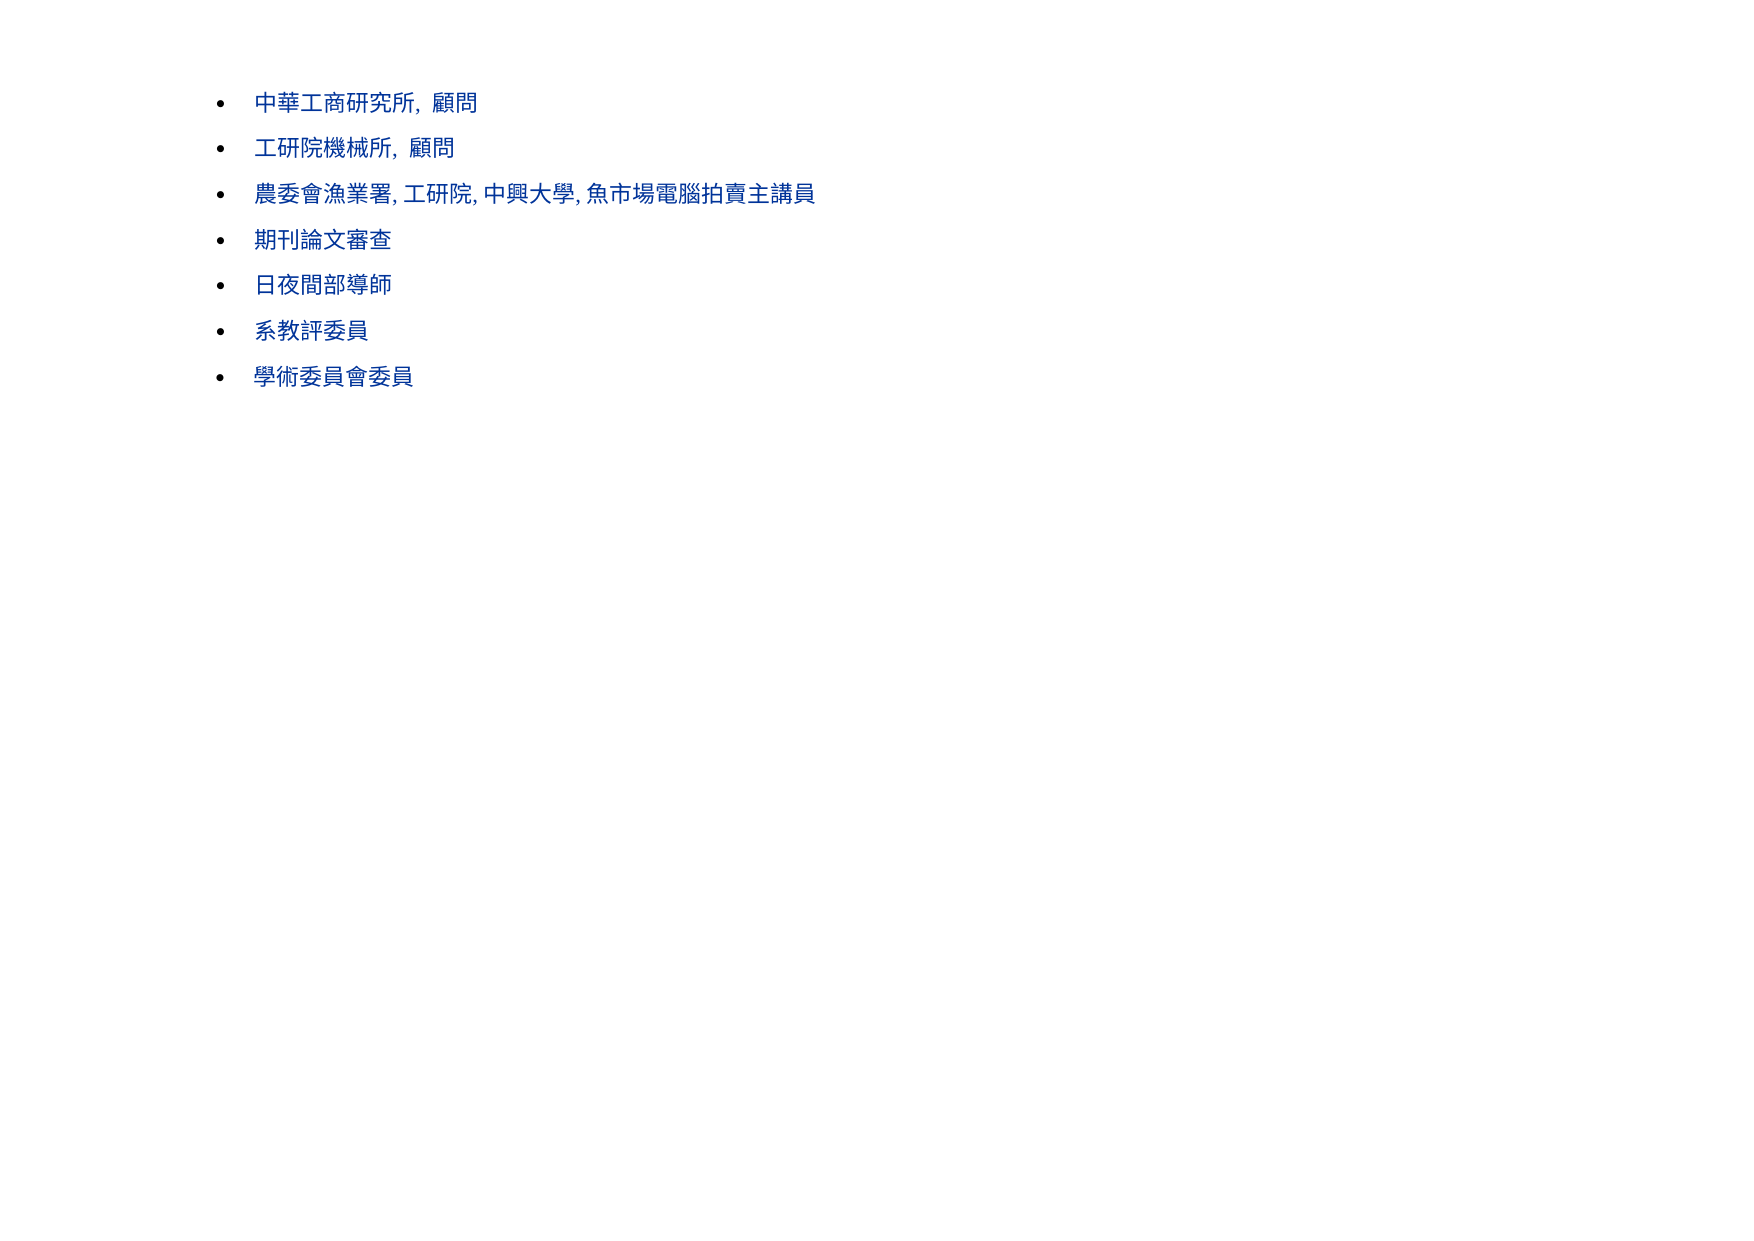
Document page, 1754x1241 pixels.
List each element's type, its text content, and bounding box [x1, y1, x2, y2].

table_cell 台灣評鑑協會大專校院教學品保服務小組委員, 評鑑委員 台南市車輛行車事故覆議委員會, 委員 中華工商研究所, 顧問 工研院機械所, 顧問 農委會漁業署, 工研院, 中興大學, 魚市場電腦拍賣主講員 期刊論文審查 日夜間部導師 系教評委員 學術委員會委員 [176, 75, 1578, 450]
